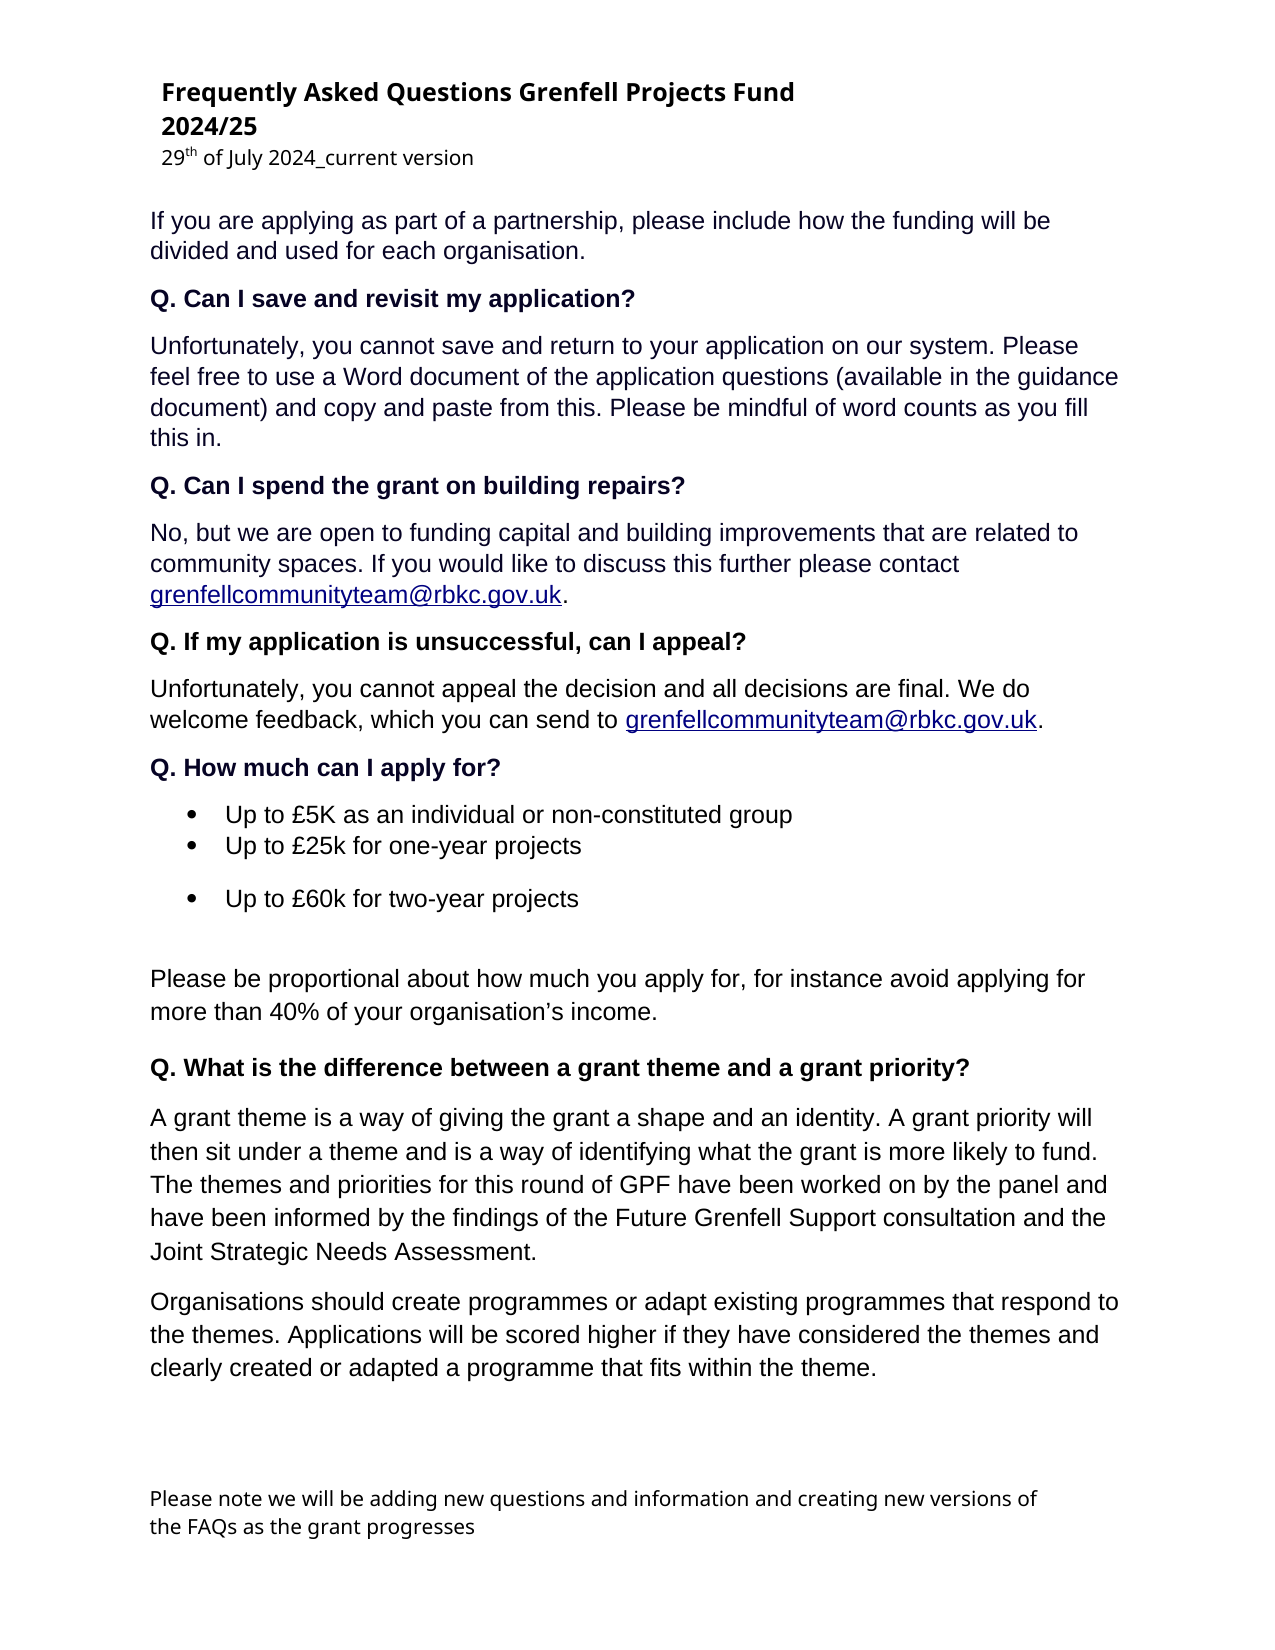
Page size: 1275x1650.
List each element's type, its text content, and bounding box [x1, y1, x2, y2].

list Up to £60k for two-year projects [187, 884, 1125, 913]
text If you are applying as part of a partnership, please include how the funding will be divided and used for each organisation. [150, 206, 1125, 265]
list Up to £5K as an individual or non-constituted group [187, 800, 1125, 829]
text A grant theme is a way of giving the grant a shape and an identity. A grant priority will then sit under a theme and is a way of identifying what the grant is more likely to fund. The themes and priorities for this round of GPF have been worked on by the panel and have been informed by the findings of the Future Grenfell Support consultation and the Joint Strategic Needs Assessment. [150, 1103, 1125, 1265]
text Unfortunately, you cannot appeal the decision and all decisions are final. We do welcome feedback, which you can send to grenfellcommunityteam@rbkc.gov.uk. [150, 674, 1125, 734]
text Please be proportional about how much you apply for, for instance avoid applying for more than 40% of your organisation’s income. [150, 964, 1125, 1026]
text Q. Can I save and revisit my application? [150, 284, 1125, 312]
text Q. Can I spend the grant on building repairs? [150, 471, 1125, 499]
list Up to £25k for one-year projects [187, 831, 1125, 859]
text Unfortunately, you cannot save and return to your application on our system. Please feel free to use a Word document of the application questions (available in the guidance document) and copy and paste from this. Please be mindful of word counts as you fill this in. [150, 331, 1125, 452]
text No, but we are open to funding capital and building improvements that are related to community spaces. If you would like to discuss this further please contact grenfellcommunityteam@rbkc.gov.uk. [150, 518, 1125, 608]
text Q. How much can I apply for? [150, 752, 1125, 781]
text Q. If my application is unsuccessful, can I appeal? [150, 627, 1125, 656]
text Q. What is the difference between a grant theme and a grant priority? [150, 1053, 1125, 1082]
text Organisations should create programmes or adapt existing programmes that respond to the themes. Applications will be scored higher if they have considered the themes and clearly created or adapted a programme that fits within the theme. [150, 1287, 1125, 1382]
